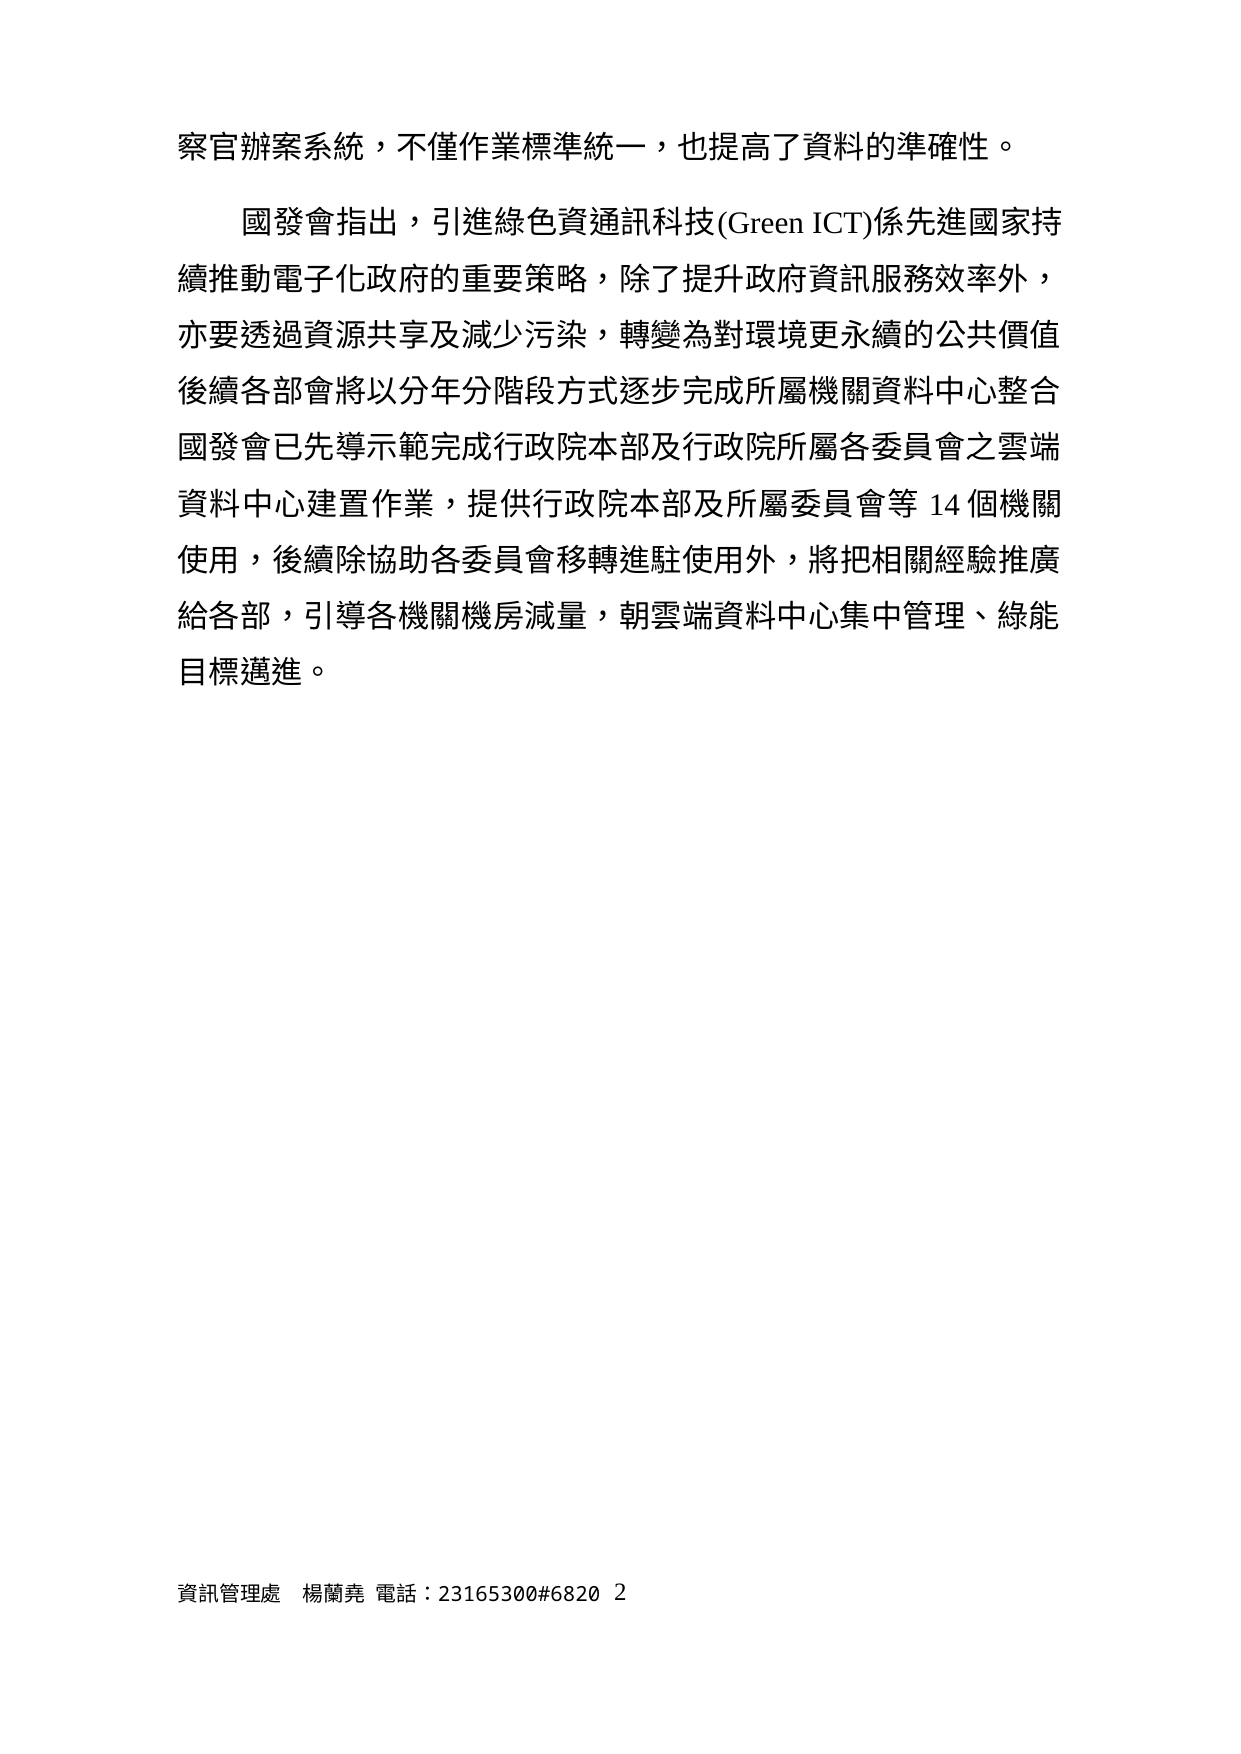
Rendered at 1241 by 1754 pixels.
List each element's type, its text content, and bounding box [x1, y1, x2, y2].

text 推動以部會為中心的機房共構，整併所屬機關對外網路架構、網站，採用共同系統或統一開發之共同資訊系統、善用雲端環境等措施，除了可有效減少伺服器數量、改善硬體效率、降低整體維護成本外，也可透過一致性的資安制度與規範，強化機關整體資安防護，避免資源較少之機關遭受資安威脅，而部會可藉此機會朝環保綠色機房設計，減少用電量及碳排放量，發揮綠色節能效率。例如法務部辦理全國的檢查業務，過去有28套檢察機關的辦案系統，由於使用系統不同、標準不一，不僅維護困難，也造成資料交換共用的困難。透過系統整合，現在只要維護一套檢察官辦案系統，不僅作業標準統一，也提高了資料的準確性。 [177, 114, 1063, 170]
text 國發會指出，引進綠色資通訊科技(Green ICT)係先進國家持續推動電子化政府的重要策略，除了提升政府資訊服務效率外，亦要透過資源共享及減少污染，轉變為對環境更永續的公共價值。後續各部會將以分年分階段方式逐步完成所屬機關資料中心整合，國發會已先導示範完成行政院本部及行政院所屬各委員會之雲端資料中心建置作業，提供行政院本部及所屬委員會等14個機關使用，後續除協助各委員會移轉進駐使用外，將把相關經驗推廣給各部，引導各機關機房減量，朝雲端資料中心集中管理、綠能目標邁進。 [177, 189, 1063, 695]
